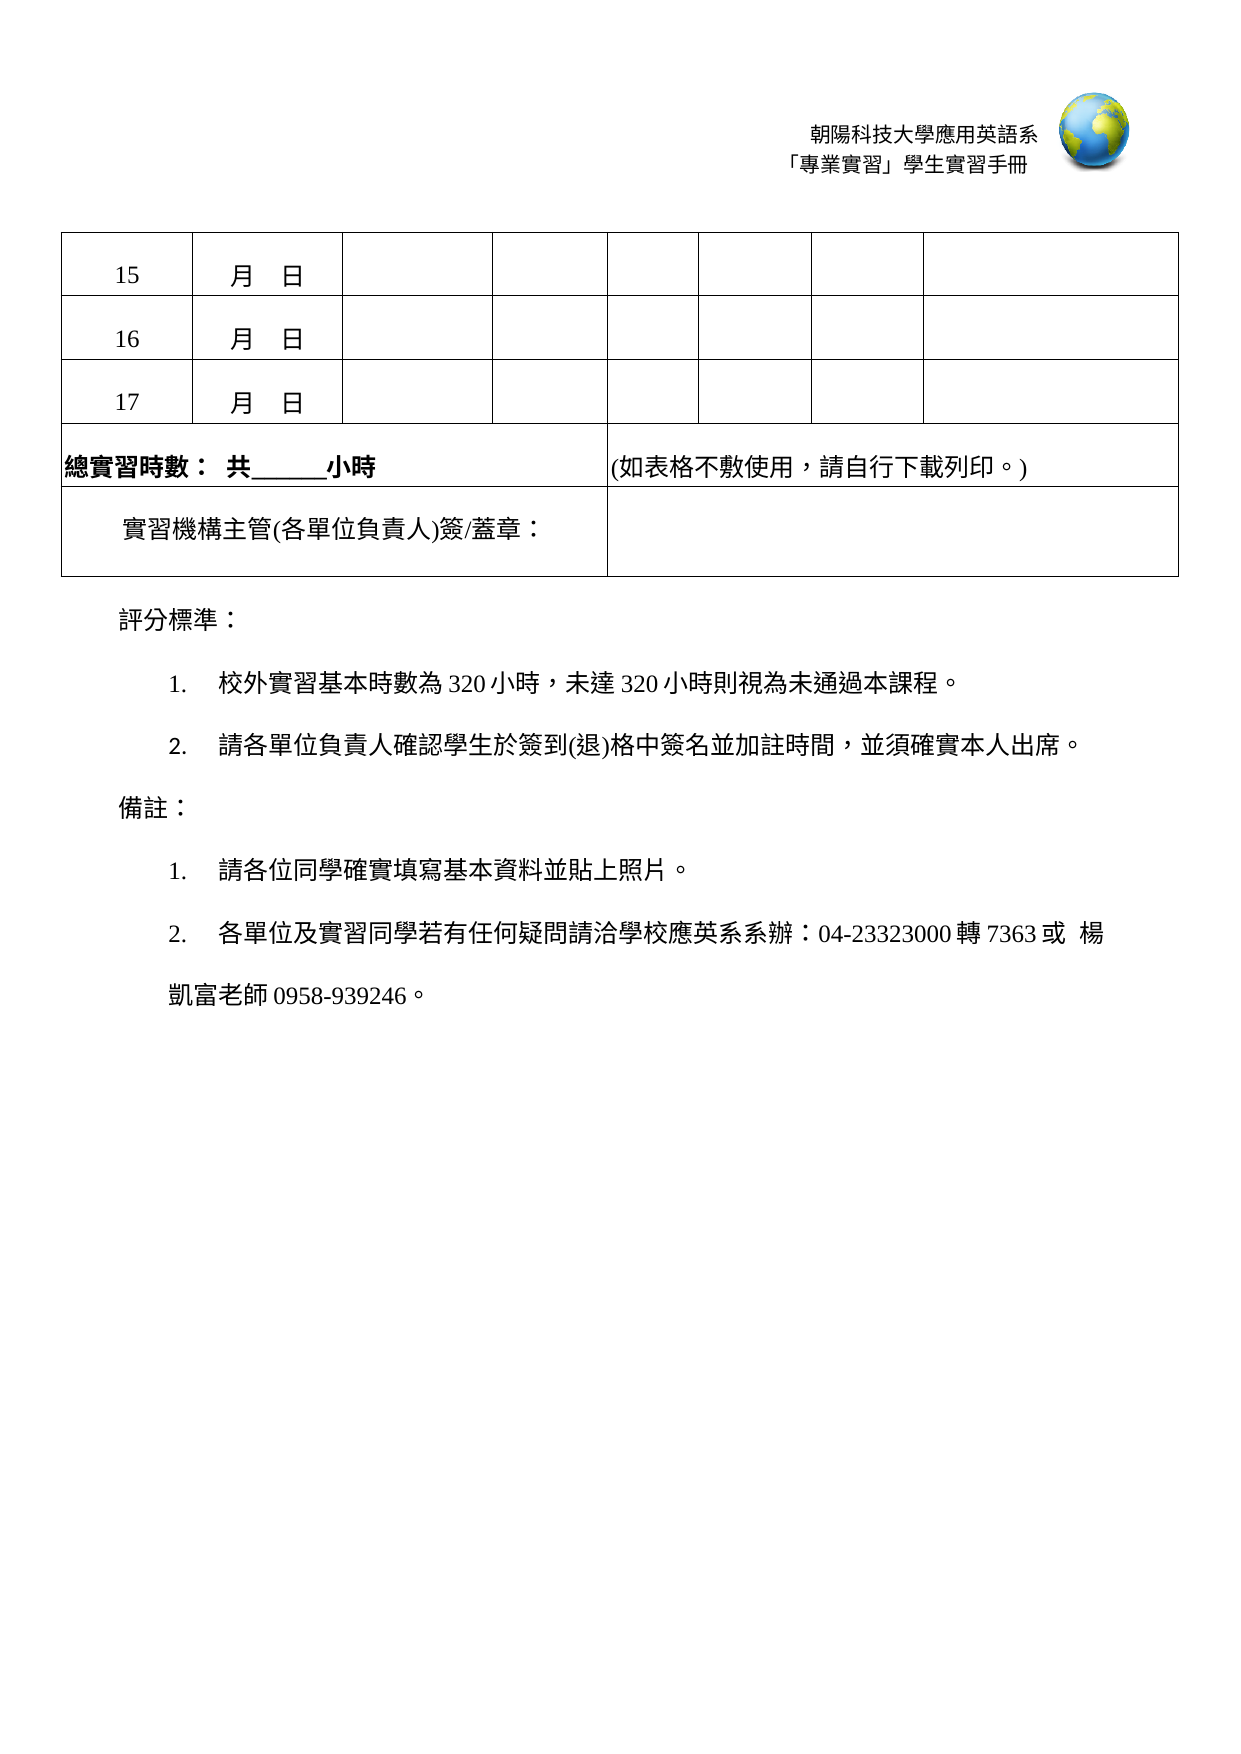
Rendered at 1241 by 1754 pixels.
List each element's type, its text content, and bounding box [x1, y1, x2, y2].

table_cell 月 日 [193, 296, 342, 359]
table_cell [699, 233, 811, 295]
table_cell 15 [62, 233, 192, 295]
table_cell [924, 233, 1178, 295]
table_cell [608, 296, 698, 359]
list 各單位及實習同學若有任何疑問請洽學校應英系系辦：04-23323000轉7363或 楊凱富老師0958-939246。 [168, 889, 1122, 1014]
list 校外實習基本時數為320小時，未達320小時則視為未通過本課程。 [168, 639, 1122, 702]
list 請各位同學確實填寫基本資料並貼上照片。 [168, 827, 1122, 889]
table_cell 17 [62, 360, 192, 422]
table_cell [924, 296, 1178, 359]
text 評分標準： [118, 577, 1122, 639]
table_cell [343, 233, 492, 295]
table_cell [493, 233, 607, 295]
table_cell [343, 296, 492, 359]
table_cell [924, 360, 1178, 422]
table_cell [812, 360, 923, 422]
table_cell [699, 296, 811, 359]
table_cell [493, 360, 607, 422]
table_cell (如表格不敷使用，請自行下載列印。) [608, 424, 1178, 486]
table_cell 16 [62, 296, 192, 359]
table_cell [699, 360, 811, 422]
table_cell [812, 233, 923, 295]
table_cell 總實習時數： 共______小時 [62, 424, 607, 486]
table_cell [608, 360, 698, 422]
text 備註： [118, 764, 1122, 827]
table_cell 月 日 [193, 360, 342, 422]
table_cell [493, 296, 607, 359]
table_cell [812, 296, 923, 359]
table_cell 實習機構主管(各單位負責人)簽/蓋章： [62, 487, 607, 576]
table_cell [608, 233, 698, 295]
list 請各單位負責人確認學生於簽到(退)格中簽名並加註時間，並須確實本人出席。 [168, 702, 1122, 764]
table_cell [608, 487, 1178, 576]
table_cell 月 日 [193, 233, 342, 295]
table_cell [343, 360, 492, 422]
